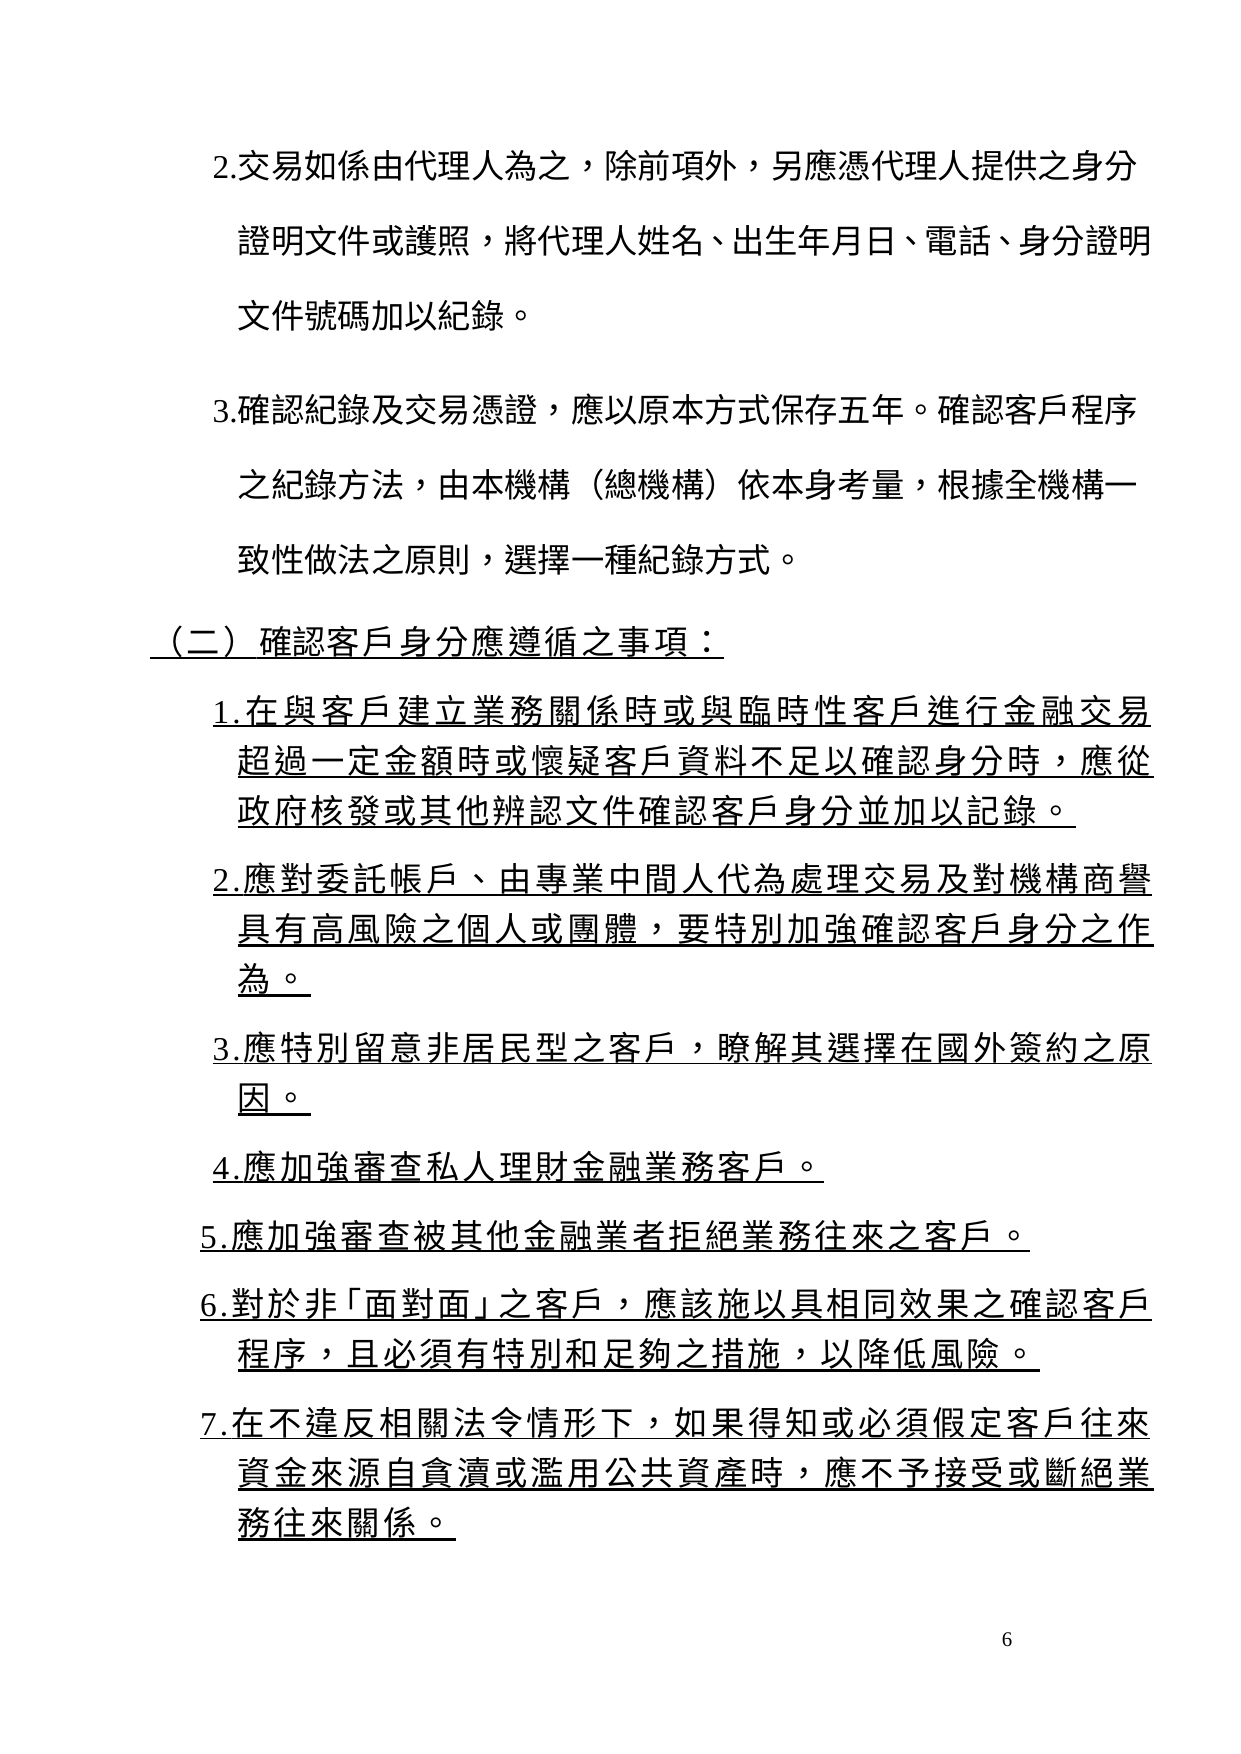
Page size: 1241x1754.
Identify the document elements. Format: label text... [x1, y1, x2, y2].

text 程序，且必須有特別和足夠之措施，以降低風險。 [200, 1321, 1152, 1377]
text 6.對於非「面對面」之客戶，應該施以具相同效果之確認客戶 [200, 1277, 1152, 1319]
text 4.應加強審查私人理財金融業務客戶。 [212, 1139, 1152, 1189]
text 2.交易如係由代理人為之，除前項外，另應憑代理人提供之身分證明文件或護照，將代理人姓名、出生年月日、電話、身分證明文件號碼加以紀錄。 [212, 127, 1152, 352]
text 因。 [212, 1064, 1152, 1121]
text 2.應對委託帳戶、由專業中間人代為處理交易及對機構商譽 [212, 852, 1152, 894]
text 7.在不違反相關法令情形下，如果得知或必須假定客戶往來資金來源自貪瀆或濫用公共資產時，應不予接受或斷絕業務往來關係。 [200, 1396, 1152, 1546]
text 3.應特別留意非居民型之客戶，瞭解其選擇在國外簽約之原 [212, 1021, 1152, 1063]
text 1.在與客戶建立業務關係時或與臨時性客戶進行金融交易超過一定金額時或懷疑客戶資料不足以確認身分時，應從政府核發或其他辨認文件確認客戶身分並加以記錄。 [212, 683, 1152, 833]
text （二）確認客戶身分應遵循之事項： [150, 614, 1152, 664]
text 3.確認紀錄及交易憑證，應以原本方式保存五年。確認客戶程序之紀錄方法，由本機構（總機構）依本身考量，根據全機構一致性做法之原則，選擇一種紀錄方式。 [212, 371, 1152, 596]
text 具有高風險之個人或團體，要特別加強確認客戶身分之作為。 [212, 895, 1152, 1002]
text 5.應加強審查被其他金融業者拒絕業務往來之客戶。 [200, 1208, 1152, 1258]
